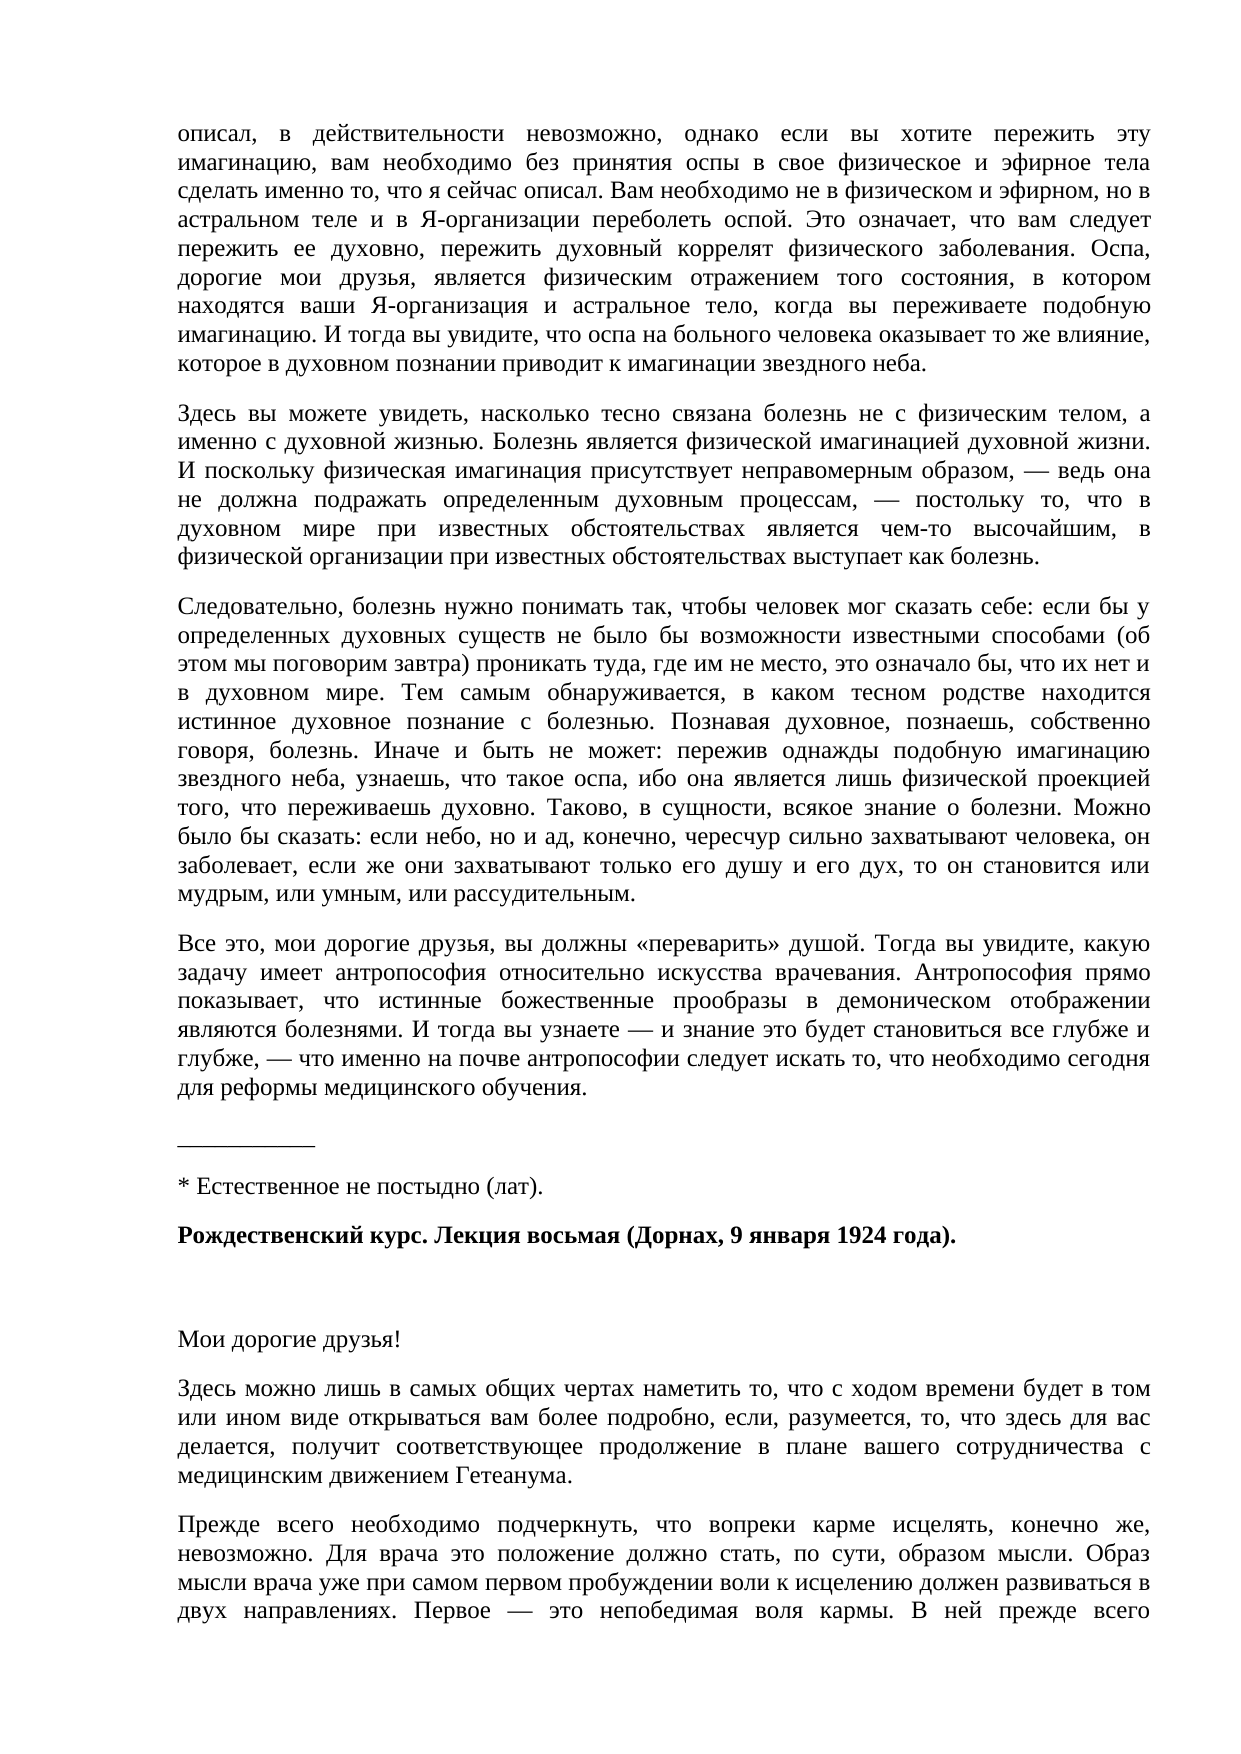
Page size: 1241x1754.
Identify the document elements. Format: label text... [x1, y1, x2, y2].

text Прежде всего необходимо подчеркнуть, что вопреки карме исцелять, конечно же, невозможно. Для врача это положение должно стать, по сути, образом мысли. Образ мысли врача уже при самом первом пробуждении воли к исцелению должен развиваться в двух направлениях. Первое — это непобедимая воля кармы. В ней прежде всего [177, 1509, 1152, 1624]
text ___________ [177, 1121, 1152, 1150]
text Здесь вы можете увидеть, насколько тесно связана болезнь не с физическим телом, а именно с духовной жизнью. Болезнь является физической имагинацией духовной жизни. И поскольку физическая имагинация присутствует неправомерным образом, — ведь она не должна подражать определенным духовным процессам, — постольку то, что в духовном мире при известных обстоятельствах является чем-то высочайшим, в физической организации при известных обстоятельствах выступает как болезнь. [177, 398, 1152, 570]
text * Естественное не постыдно (лат). [177, 1171, 1152, 1200]
text описал, в действительности невозможно, однако если вы хотите пережить эту имагинацию, вам необходимо без принятия оспы в свое физическое и эфирное тела сделать именно то, что я сейчас описал. Вам необходимо не в физическом и эфирном, но в астральном теле и в Я-организации переболеть оспой. Это означает, что вам следует пережить ее духовно, пережить духовный коррелят физического заболевания. Оспа, дорогие мои друзья, является физическим отражением того состояния, в котором находятся ваши Я-организация и астральное тело, когда вы переживаете подобную имагинацию. И тогда вы увидите, что оспа на больного человека оказывает то же влияние, которое в духовном познании приводит к имагинации звездного неба. [177, 118, 1152, 377]
text Следовательно, болезнь нужно понимать так, чтобы человек мог сказать себе: если бы у определенных духовных существ не было бы возможности известными способами (об этом мы поговорим завтра) проникать туда, где им не место, это означало бы, что их нет и в духовном мире. Тем самым обнаруживается, в каком тесном родстве находится истинное духовное познание с болезнью. Познавая духовное, познаешь, собственно говоря, болезнь. Иначе и быть не может: пережив однажды подобную имагинацию звездного неба, узнаешь, что такое оспа, ибо она является лишь физической проекцией того, что переживаешь духовно. Таково, в сущности, всякое знание о болезни. Можно было бы сказать: если небо, но и ад, конечно, чересчур сильно захватывают человека, он заболевает, если же они захватывают только его душу и его дух, то он становится или мудрым, или умным, или рассудительным. [177, 591, 1152, 907]
text Все это, мои дорогие друзья, вы должны «переварить» душой. Тогда вы увидите, какую задачу имеет антропософия относительно искусства врачевания. Антропософия прямо показывает, что истинные божественные прообразы в демоническом отображении являются болезнями. И тогда вы узнаете — и знание это будет становиться все глубже и глубже, — что именно на почве антропософии следует искать то, что необходимо сегодня для реформы медицинского обучения. [177, 928, 1152, 1101]
text Мои дорогие друзья! [177, 1324, 1152, 1353]
text Здесь можно лишь в самых общих чертах наметить то, что с ходом времени будет в том или ином виде открываться вам более подробно, если, разумеется, то, что здесь для вас делается, получит соответствующее продолжение в плане вашего сотрудничества с медицинским движением Гетеанума. [177, 1373, 1152, 1488]
subtitle Рождественский курс. Лекция восьмая (Дорнах, 9 января 1924 года). [177, 1221, 1152, 1249]
